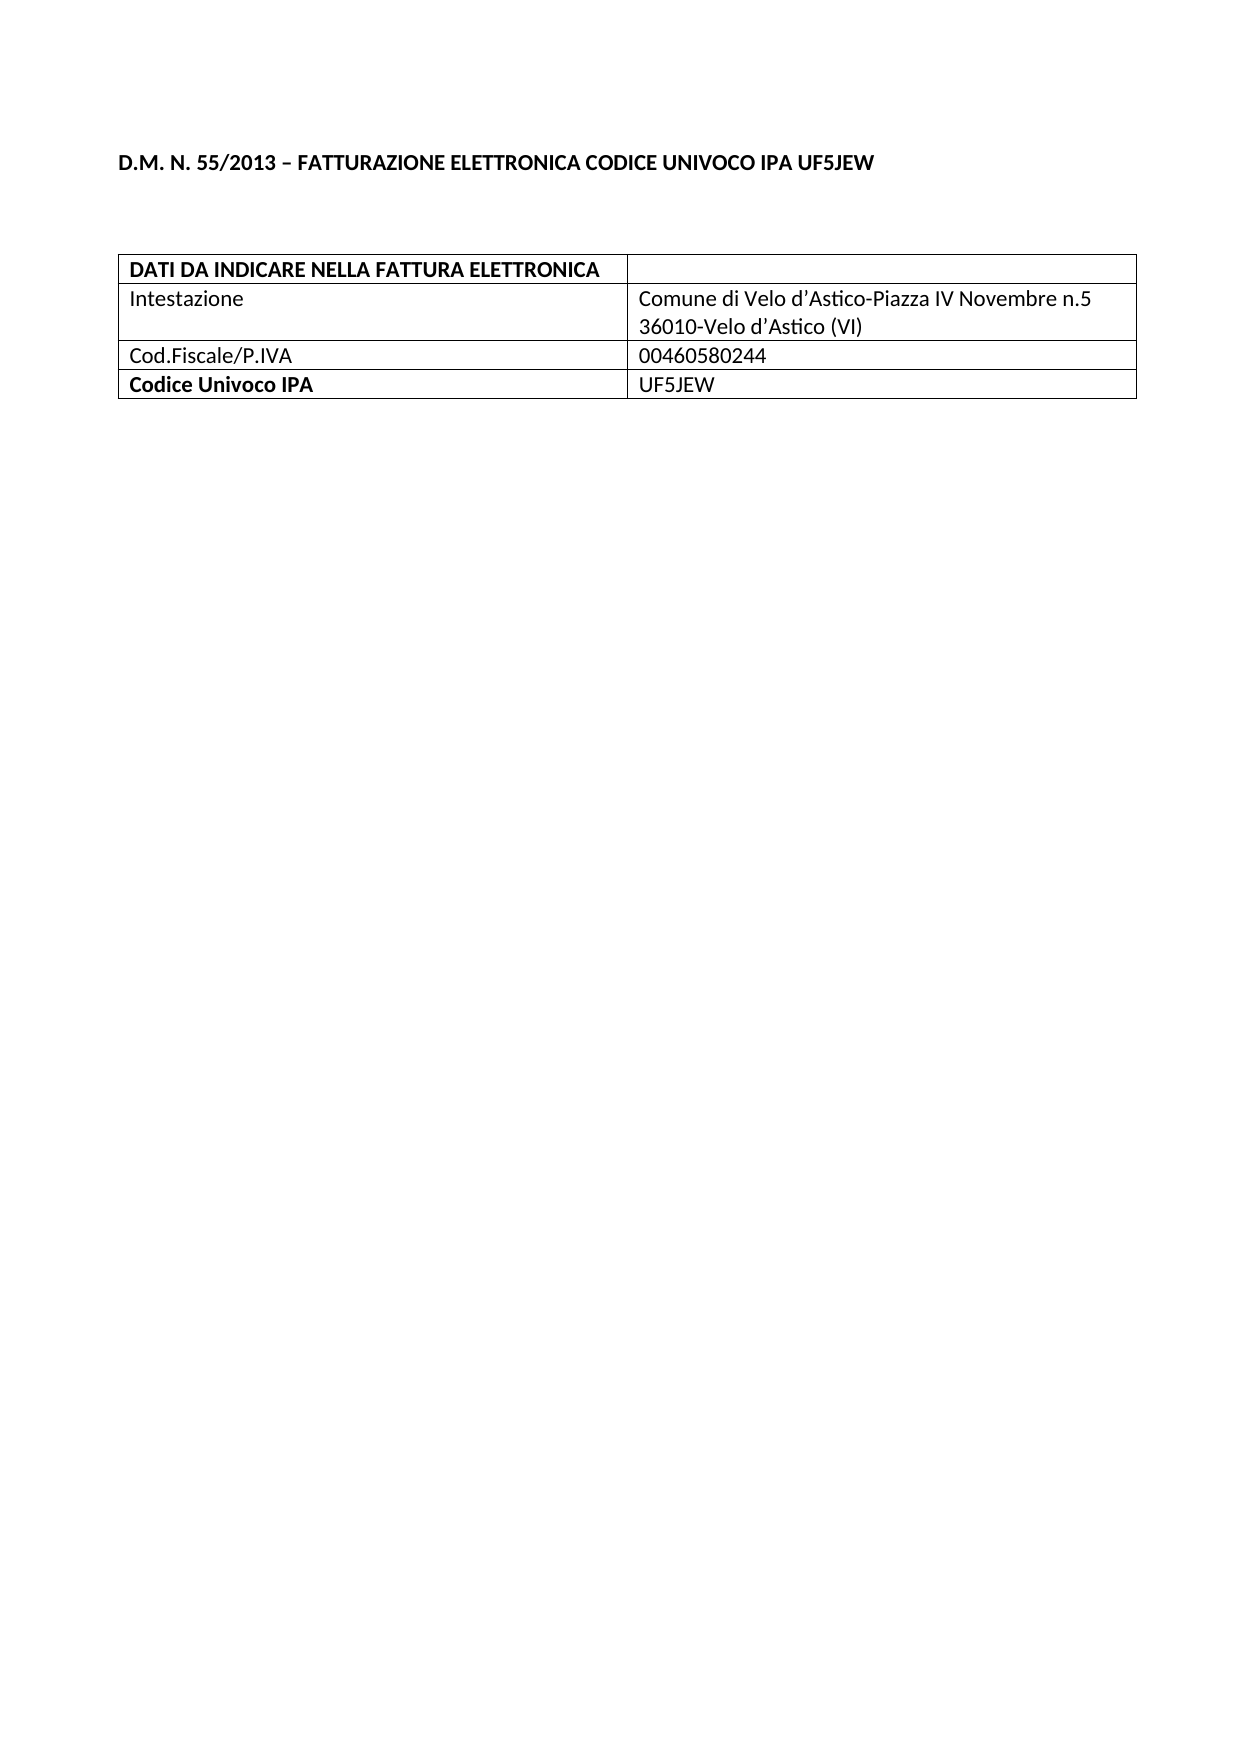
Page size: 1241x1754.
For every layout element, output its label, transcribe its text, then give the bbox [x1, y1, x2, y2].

table_cell Cod.Fiscale/P.IVA [119, 341, 627, 369]
table_cell Codice Univoco IPA [119, 370, 627, 398]
table_cell Intestazione [119, 284, 627, 340]
table_header [628, 255, 1136, 283]
table_cell 00460580244 [628, 341, 1136, 369]
table_cell UF5JEW [628, 370, 1136, 398]
table_header DATI DA INDICARE NELLA FATTURA ELETTRONICA [119, 255, 627, 283]
text D.M. N. 55/2013 – FATTURAZIONE ELETTRONICA CODICE UNIVOCO IPA UF5JEW [118, 148, 1122, 176]
table_cell Comune di Velo d’Astico-Piazza IV Novembre n.5 36010-Velo d’Astico (VI) [628, 284, 1136, 340]
